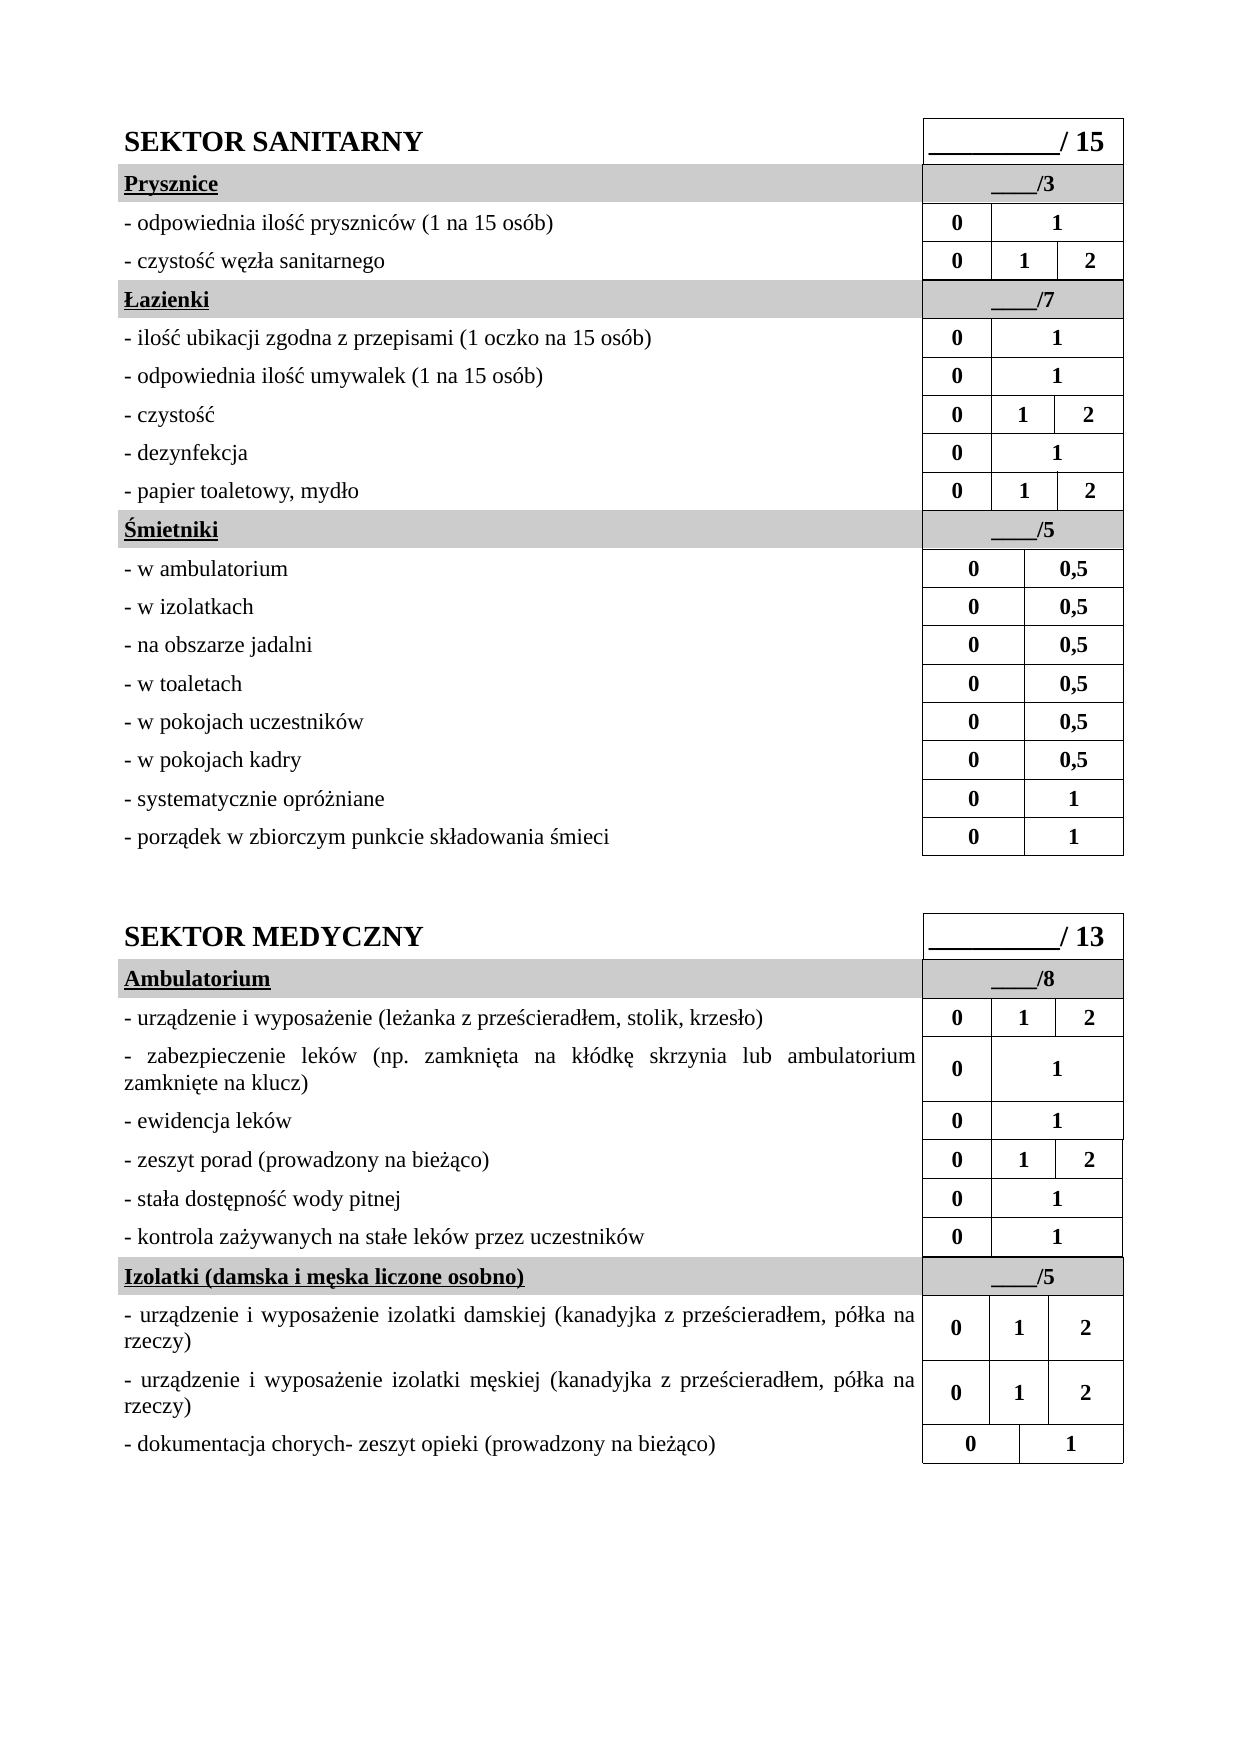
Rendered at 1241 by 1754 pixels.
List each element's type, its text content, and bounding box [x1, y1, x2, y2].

table_cell - dokumentacja chorych- zeszyt opieki (prowadzony na bieżąco) [118, 1424, 922, 1463]
table_cell 0 [923, 204, 991, 241]
table_cell 1 [1020, 1425, 1123, 1463]
table_cell 1 [992, 1179, 1122, 1217]
table_cell 1 [992, 1037, 1123, 1101]
table_cell 0 [923, 626, 1024, 663]
table_cell 1 [992, 473, 1057, 510]
table_cell - na obszarze jadalni [118, 625, 922, 663]
table_header SEKTOR SANITARNY [118, 118, 923, 164]
table_cell - urządzenie i wyposażenie (leżanka z prześcieradłem, stolik, krzesło) [118, 998, 922, 1036]
table_header _________/ 13 [924, 914, 1123, 959]
table_cell 0 [923, 319, 991, 356]
table_cell 0 [923, 818, 1024, 855]
table_cell 0 [923, 665, 1024, 702]
table_cell 0,5 [1025, 703, 1123, 740]
table_cell - odpowiednia ilość pryszniców (1 na 15 osób) [118, 203, 922, 241]
table_cell 2 [1058, 242, 1123, 279]
table_cell - w toaletach [118, 664, 922, 702]
table_cell 0 [923, 999, 991, 1036]
table_cell - ewidencja leków [118, 1101, 922, 1139]
table_cell - kontrola zażywanych na stałe leków przez uczestników [118, 1217, 922, 1256]
table_cell - porządek w zbiorczym punkcie składowania śmieci [118, 817, 922, 855]
table_cell 0 [923, 1218, 991, 1256]
table_cell 1 [992, 358, 1123, 395]
table_cell 1 [990, 1361, 1048, 1424]
table_cell 0 [923, 396, 991, 433]
table_cell 0,5 [1025, 550, 1123, 587]
table_cell - czystość [118, 395, 922, 433]
table_cell - urządzenie i wyposażenie izolatki damskiej (kanadyjka z prześcieradłem, półka na rzeczy) [118, 1295, 922, 1359]
table_cell 0 [923, 1425, 1019, 1463]
table_header Ambulatorium [118, 959, 922, 998]
table_header Śmietniki [118, 510, 922, 548]
table_cell - w pokojach uczestników [118, 702, 922, 740]
table_cell 0 [923, 588, 1024, 625]
table_cell - w izolatkach [118, 587, 922, 625]
table_cell - systematycznie opróżniane [118, 779, 922, 817]
table_cell 0 [923, 1140, 991, 1178]
table_cell - w pokojach kadry [118, 740, 922, 778]
table_cell 1 [992, 204, 1123, 241]
table_cell 2 [1056, 999, 1123, 1036]
table_cell - ilość ubikacji zgodna z przepisami (1 oczko na 15 osób) [118, 318, 922, 356]
table_cell 0 [923, 358, 991, 395]
table_cell 0 [923, 550, 1024, 587]
table_cell - dezynfekcja [118, 433, 922, 471]
table_cell 0 [923, 242, 991, 279]
table_cell - papier toaletowy, mydło [118, 471, 922, 510]
table_cell 1 [992, 1102, 1123, 1139]
table_cell 0,5 [1025, 626, 1123, 663]
table_cell 0,5 [1025, 665, 1123, 702]
table_cell 0 [923, 434, 991, 471]
table_cell 1 [1025, 780, 1123, 817]
table_header Łazienki [118, 280, 922, 318]
table_cell 0 [923, 1361, 989, 1424]
table_cell 0 [923, 741, 1024, 778]
table_cell 1 [1025, 818, 1123, 855]
table_cell 0 [923, 780, 1024, 817]
table_cell 0 [923, 1102, 991, 1139]
table_cell - zabezpieczenie leków (np. zamknięta na kłódkę skrzynia lub ambulatorium zamknięte na klucz) [118, 1036, 922, 1101]
table_header Izolatki (damska i męska liczone osobno) [118, 1257, 922, 1295]
table_cell 2 [1049, 1361, 1123, 1424]
table_header SEKTOR MEDYCZNY [118, 913, 923, 959]
table_cell 1 [990, 1296, 1048, 1359]
table_cell 1 [992, 999, 1055, 1036]
table_header ____/7 [923, 281, 1123, 318]
table_cell 0 [923, 703, 1024, 740]
table_cell 1 [992, 242, 1057, 279]
table_header _________/ 15 [924, 119, 1123, 164]
table_cell 1 [992, 1140, 1055, 1178]
table_cell 0,5 [1025, 588, 1123, 625]
table_cell 1 [992, 1218, 1122, 1256]
table_cell 2 [1049, 1296, 1123, 1359]
table_header ____/5 [923, 1258, 1123, 1295]
table_cell 0,5 [1025, 741, 1123, 778]
table_cell 2 [1055, 396, 1123, 433]
table_cell - w ambulatorium [118, 549, 922, 587]
table_cell - urządzenie i wyposażenie izolatki męskiej (kanadyjka z prześcieradłem, półka na rzeczy) [118, 1360, 922, 1424]
table_cell 0 [923, 1037, 991, 1101]
table_cell 2 [1056, 1140, 1122, 1178]
table_cell 0 [923, 1296, 989, 1359]
table_cell 0 [923, 1179, 991, 1217]
table_cell - zeszyt porad (prowadzony na bieżąco) [118, 1139, 922, 1178]
table_cell - stała dostępność wody pitnej [118, 1178, 922, 1217]
table_header ____/5 [923, 511, 1123, 548]
table_header ____/8 [923, 960, 1123, 998]
table_header Prysznice [118, 164, 922, 202]
table_cell - odpowiednia ilość umywalek (1 na 15 osób) [118, 356, 922, 395]
table_cell 1 [992, 434, 1123, 471]
table_cell 1 [992, 396, 1054, 433]
table_header ____/3 [923, 165, 1123, 202]
table_cell 2 [1058, 473, 1123, 510]
table_cell 1 [992, 319, 1123, 356]
table_cell - czystość węzła sanitarnego [118, 241, 922, 279]
table_cell 0 [923, 473, 991, 510]
